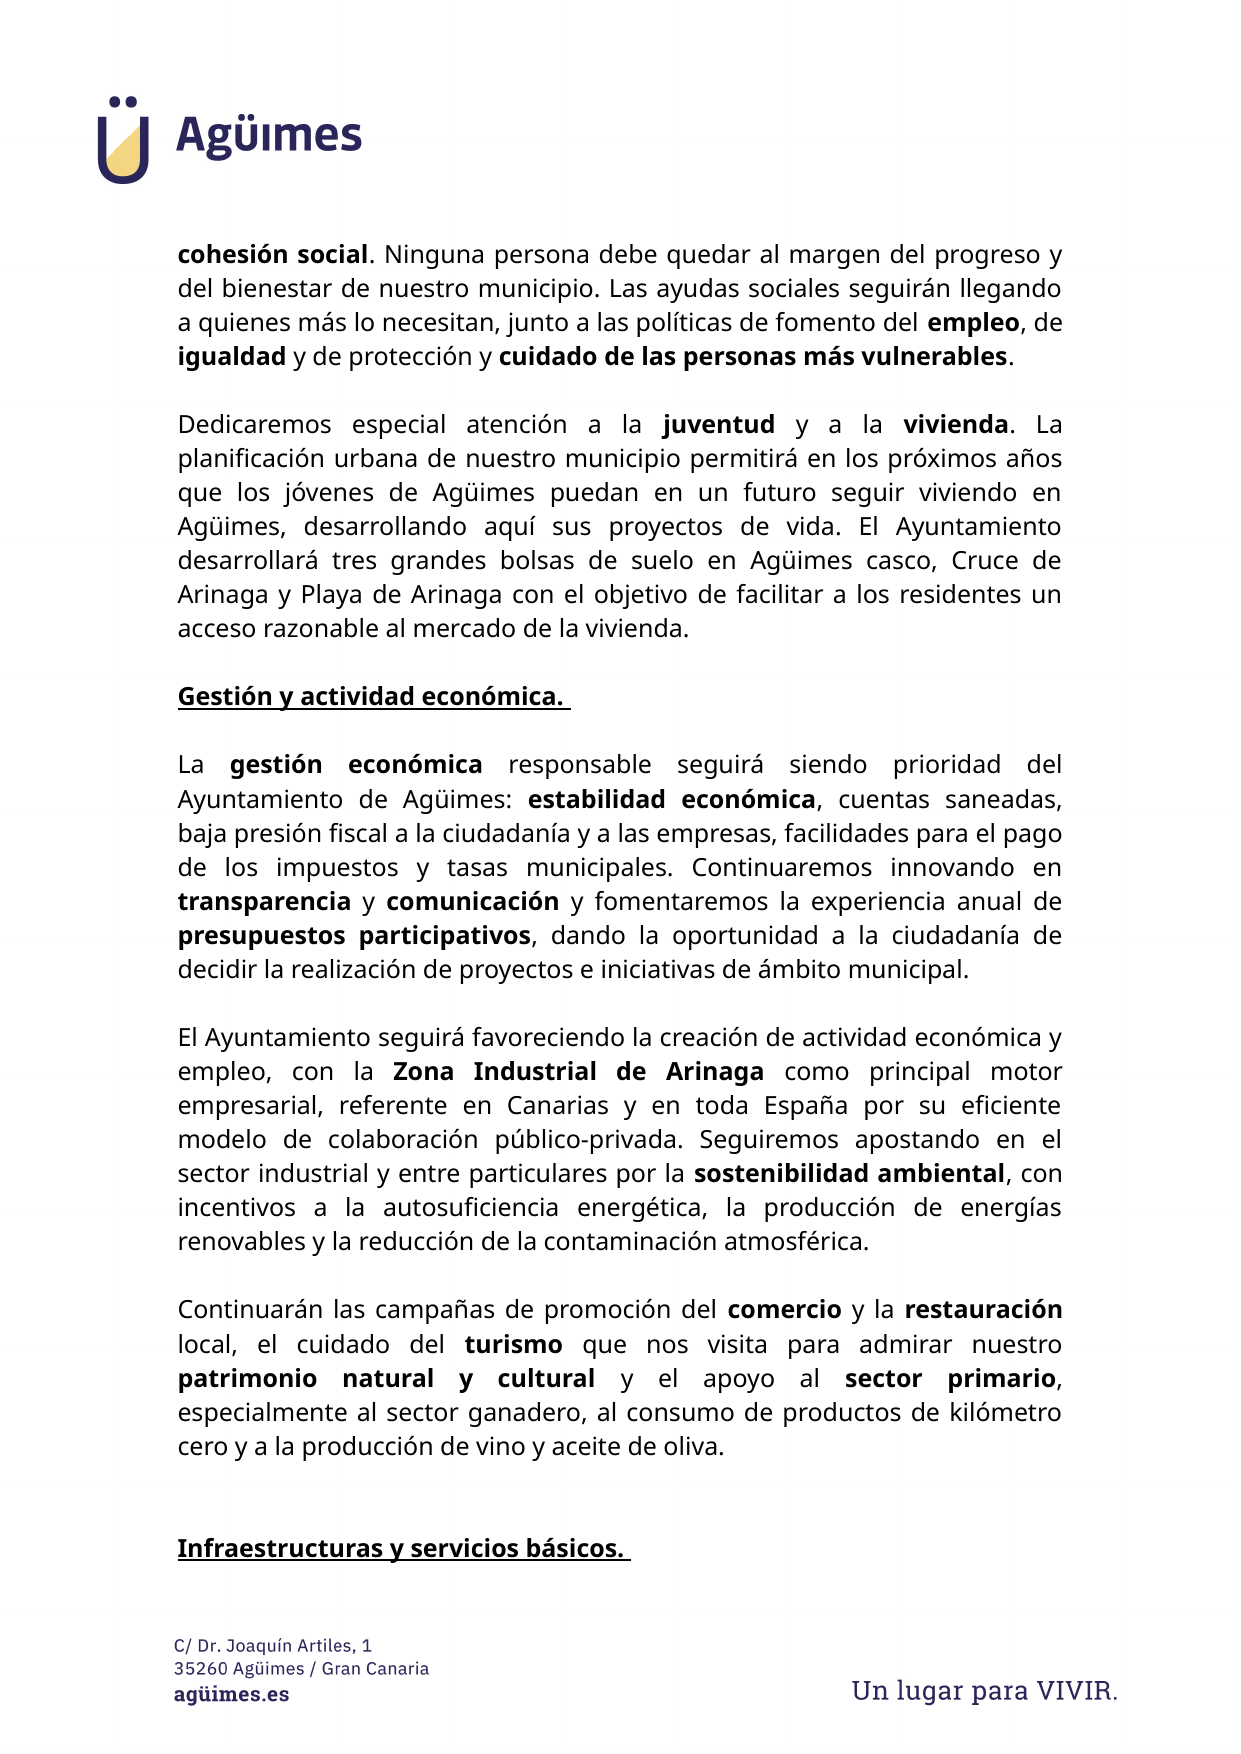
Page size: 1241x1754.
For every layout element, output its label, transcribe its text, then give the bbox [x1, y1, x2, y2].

text Gestión y actividad económica. [177, 679, 1063, 713]
text Continuarán las campañas de promoción del comercio y la restauración local, el cuidado del turismo que nos visita para admirar nuestro patrimonio natural y cultural y el apoyo al sector primario, especialmente al sector ganadero, al consumo de productos de kilómetro cero y a la producción de vino y aceite de oliva. [177, 1292, 1063, 1462]
text El Ayuntamiento seguirá favoreciendo la creación de actividad económica y empleo, con la Zona Industrial de Arinaga como principal motor empresarial, referente en Canarias y en toda España por su eficiente modelo de colaboración público-privada. Seguiremos apostando en el sector industrial y entre particulares por la sostenibilidad ambiental, con incentivos a la autosuficiencia energética, la producción de energías renovables y la reducción de la contaminación atmosférica. [177, 1020, 1063, 1258]
text cohesión social. Ninguna persona debe quedar al margen del progreso y del bienestar de nuestro municipio. Las ayudas sociales seguirán llegando a quienes más lo necesitan, junto a las políticas de fomento del empleo, de igualdad y de protección y cuidado de las personas más vulnerables. [177, 236, 1063, 372]
text Dedicaremos especial atención a la juventud y a la vivienda. La planificación urbana de nuestro municipio permitirá en los próximos años que los jóvenes de Agüimes puedan en un futuro seguir viviendo en Agüimes, desarrollando aquí sus proyectos de vida. El Ayuntamiento desarrollará tres grandes bolsas de suelo en Agüimes casco, Cruce de Arinaga y Playa de Arinaga con el objetivo de facilitar a los residentes un acceso razonable al mercado de la vivienda. [177, 407, 1063, 645]
picture [2, 3, 1235, 1749]
text La gestión económica responsable seguirá siendo prioridad del Ayuntamiento de Agüimes: estabilidad económica, cuentas saneadas, baja presión fiscal a la ciudadanía y a las empresas, facilidades para el pago de los impuestos y tasas municipales. Continuaremos innovando en transparencia y comunicación y fomentaremos la experiencia anual de presupuestos participativos, dando la oportunidad a la ciudadanía de decidir la realización de proyectos e iniciativas de ámbito municipal. [177, 747, 1063, 986]
text Infraestructuras y servicios básicos. [177, 1531, 1063, 1565]
